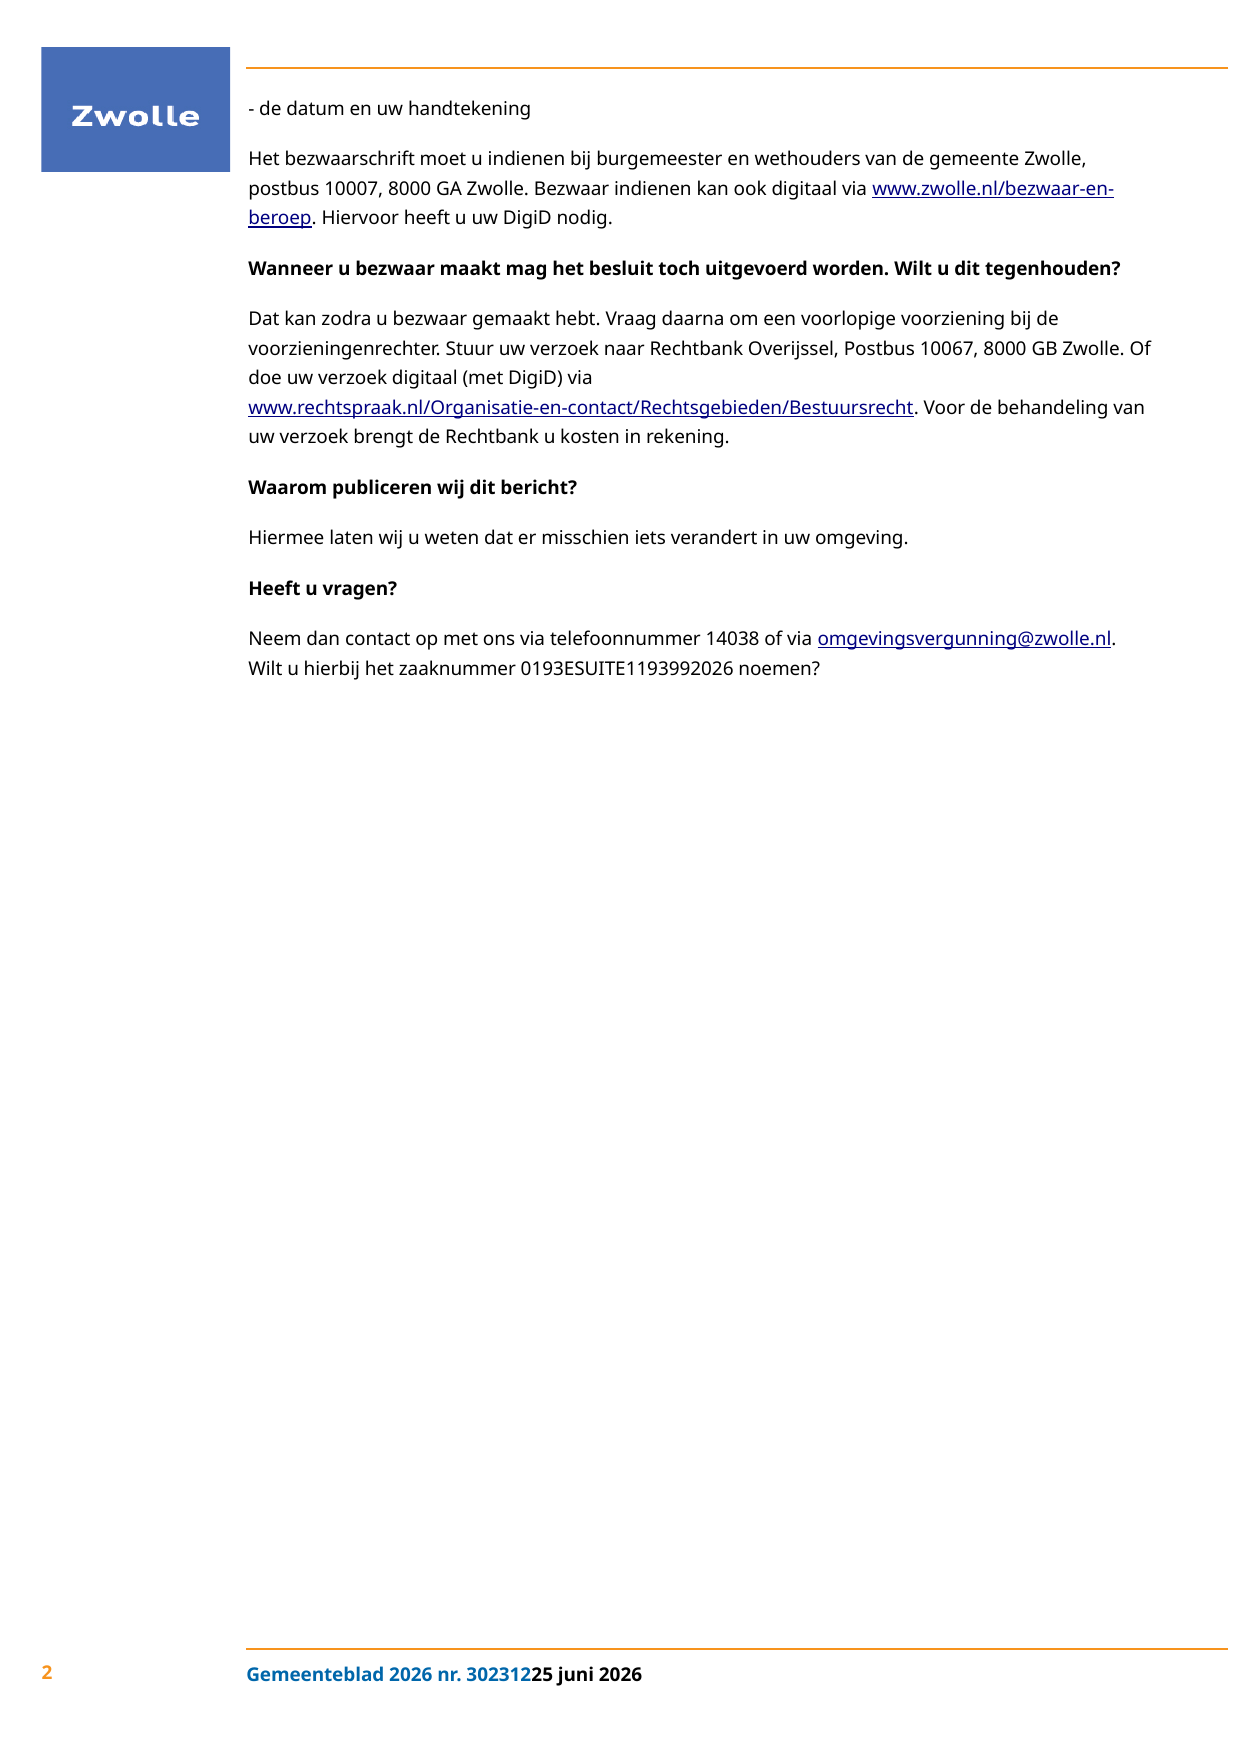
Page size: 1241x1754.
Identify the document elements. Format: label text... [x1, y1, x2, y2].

picture [41, 47, 231, 172]
text Hiermee laten wij u weten dat er misschien iets verandert in uw omgeving. [248, 524, 1152, 550]
text Heeft u vragen? [248, 575, 1152, 601]
text Het bezwaarschrift moet u indienen bij burgemeester en wethouders van de gemeente Zwolle, postbus 10007, 8000 GA Zwolle. Bezwaar indienen kan ook digitaal via www.zwolle.nl/bezwaar-en-beroep. Hiervoor heeft u uw DigiD nodig. [248, 145, 1152, 230]
text Wanneer u bezwaar maakt mag het besluit toch uitgevoerd worden. Wilt u dit tegenhouden? [248, 255, 1152, 281]
text Dat kan zodra u bezwaar gemaakt hebt. Vraag daarna om een voorlopige voorziening bij de voorzieningenrechter. Stuur uw verzoek naar Rechtbank Overijssel, Postbus 10067, 8000 GB Zwolle. Of doe uw verzoek digitaal (met DigiD) via www.rechtspraak.nl/Organisatie-en-contact/Rechtsgebieden/Bestuursrecht. Voor de behandeling van uw verzoek brengt de Rechtbank u kosten in rekening. [248, 305, 1152, 449]
text Waarom publiceren wij dit bericht? [248, 474, 1152, 500]
text - de datum en uw handtekening [248, 95, 1152, 121]
text Neem dan contact op met ons via telefoonnummer 14038 of via omgevingsvergunning@zwolle.nl. Wilt u hierbij het zaaknummer 0193ESUITE1193992026 noemen? [248, 625, 1152, 681]
